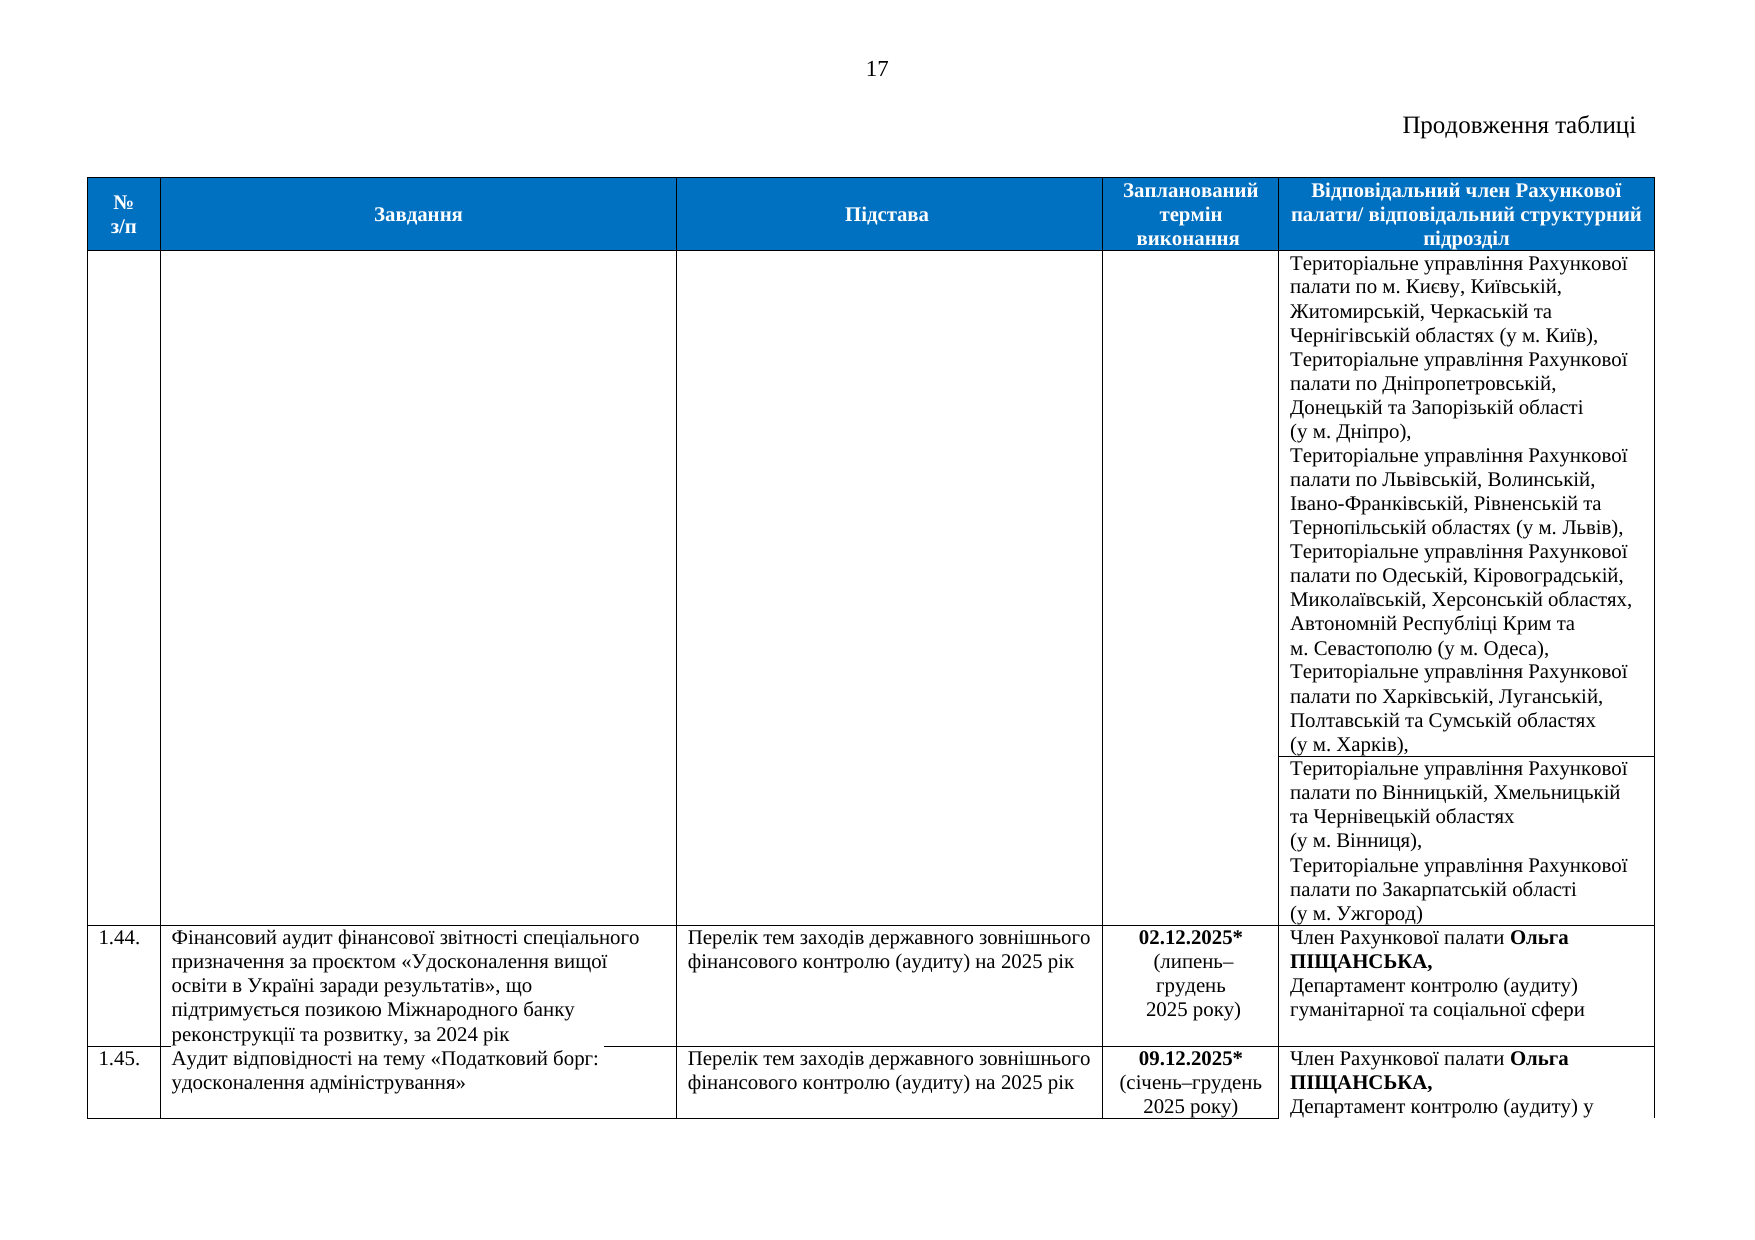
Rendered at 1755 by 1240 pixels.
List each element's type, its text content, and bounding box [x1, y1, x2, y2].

table_cell [88, 926, 160, 1046]
table_header Підстава [677, 178, 1102, 250]
table_header Відповідальний член Рахункової палати/ відповідальний структурний підрозділ [1279, 178, 1654, 250]
table_cell Аудит відповідності на тему «Податковий борг: удосконалення адміністрування» [161, 1047, 676, 1118]
table_cell [88, 1047, 160, 1118]
table_cell 02.12.2025* (липень–грудень 2025 року) [1103, 926, 1278, 1046]
table_cell Перелік тем заходів державного зовнішнього фінансового контролю (аудиту) на 2025 рік [677, 926, 1102, 1046]
table_header № з/п [88, 178, 160, 250]
table_cell [1103, 251, 1278, 925]
table_cell [88, 251, 160, 925]
table_header Завдання [161, 178, 676, 250]
table_cell Перелік тем заходів державного зовнішнього фінансового контролю (аудиту) на 2025 рік [677, 1047, 1102, 1118]
table_cell Територіальне управління Рахункової палати по Вінницькій, Хмельницькій та Чернівецькій областях (у м. Вінниця), Територіальне управління Рахункової палати по Закарпатській області (у м. Ужгород) [1279, 757, 1654, 925]
table_cell Фінансовий аудит фінансової звітності спеціального призначення за проєктом «Удосконалення вищої освіти в Україні заради результатів», що підтримується позикою Міжнародного банку реконструкції та розвитку, за 2024 рік [161, 926, 676, 1046]
table_cell [677, 251, 1102, 925]
table_header Запланований термін виконання [1103, 178, 1278, 250]
table_cell Член Рахункової палати Ольга ПІЩАНСЬКА, Департамент контролю (аудиту) у [1279, 1047, 1654, 1118]
table_cell 09.12.2025* (січень–грудень 2025 року) [1103, 1047, 1278, 1118]
table_cell [161, 251, 676, 925]
table_cell Член Рахункової палати Ольга ПІЩАНСЬКА, Департамент контролю (аудиту) гуманітарної та соціальної сфери [1279, 926, 1654, 1046]
table_cell Територіальне управління Рахункової палати по м. Києву, Київській, Житомирській, Черкаській та Чернігівській областях (у м. Київ), Територіальне управління Рахункової палати по Дніпропетровській, Донецькій та Запорізькій області (у м. Дніпро), Територіальне управління Рахункової палати по Львівській, Волинській, Івано-Франківській, Рівненській та Тернопільській областях (у м. Львів), Територіальне управління Рахункової палати по Одеській, Кіровоградській, Миколаївській, Херсонській областях, Автономній Республіці Крим та м. Севастополю (у м. Одеса), Територіальне управління Рахункової палати по Харківській, Луганській, Полтавській та Сумській областях (у м. Харків), [1279, 251, 1654, 756]
